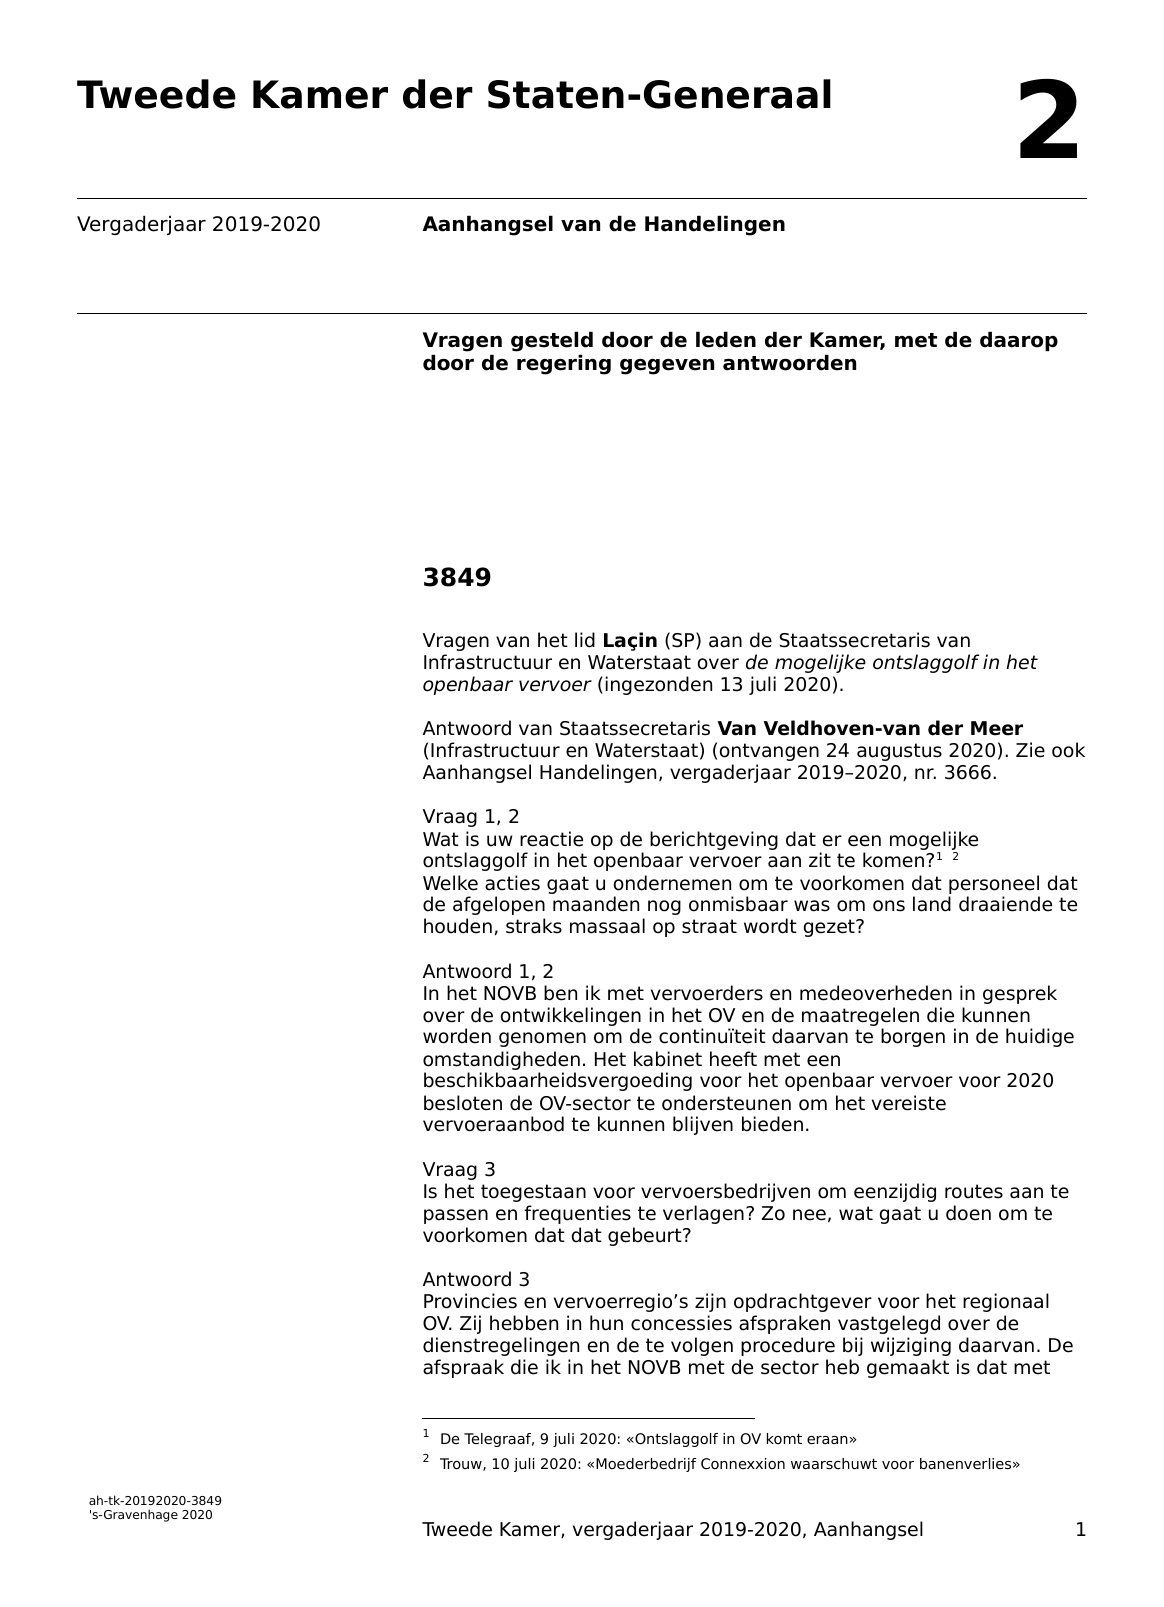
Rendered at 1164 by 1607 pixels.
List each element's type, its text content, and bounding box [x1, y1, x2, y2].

table_cell [77, 314, 422, 375]
table_cell Vergaderjaar 2019-2020 [77, 199, 422, 313]
text Antwoord 3 [422, 1269, 1087, 1291]
text Trouw, 10 juli 2020: «Moederbedrijf Connexxion waarschuwt voor banenverlies» [422, 1452, 1087, 1474]
text Vraag 3 [422, 1158, 1087, 1181]
text Antwoord 1, 2 [422, 961, 1087, 982]
text Provincies en vervoerregio’s zijn opdrachtgever voor het regionaal OV. Zij hebben in hun concessies afspraken vastgelegd over de dienstregelingen en de te volgen procedure bij wijziging daarvan. De afspraak die ik in het NOVB met de sector heb gemaakt is dat met [422, 1291, 1087, 1378]
text 's-Gravenhage 2020 [88, 1508, 323, 1522]
text 3849 [422, 563, 1087, 592]
table_cell Aanhangsel van de Handelingen [422, 199, 1087, 313]
text Vragen van het lid Laçin (SP) aan de Staatssecretaris van Infrastructuur en Waterstaat over de mogelijke ontslaggolf in het openbaar vervoer (ingezonden 13 juli 2020). [422, 630, 1087, 696]
text Wat is uw reactie op de berichtgeving dat er een mogelijke ontslaggolf in het openbaar vervoer aan zit te komen? [422, 828, 1087, 872]
text Antwoord van Staatssecretaris Van Veldhoven-van der Meer (Infrastructuur en Waterstaat) (ontvangen 24 augustus 2020). Zie ook Aanhangsel Handelingen, vergaderjaar 2019–2020, nr. 3666. [422, 718, 1087, 784]
text De Telegraaf, 9 juli 2020: «Ontslaggolf in OV komt eraan» [422, 1427, 1087, 1449]
table_header 2 [886, 59, 1087, 198]
table_header Tweede Kamer der Staten-Generaal [77, 59, 886, 198]
table_cell Vragen gesteld door de leden der Kamer, met de daarop door de regering gegeven antwoorden [422, 314, 1087, 375]
text Is het toegestaan voor vervoersbedrijven om eenzijdig routes aan te passen en frequenties te verlagen? Zo nee, wat gaat u doen om te voorkomen dat dat gebeurt? [422, 1181, 1087, 1246]
text Welke acties gaat u ondernemen om te voorkomen dat personeel dat de afgelopen maanden nog onmisbaar was om ons land draaiende te houden, straks massaal op straat wordt gezet? [422, 872, 1087, 938]
text Vraag 1, 2 [422, 806, 1087, 828]
text In het NOVB ben ik met vervoerders en medeoverheden in gesprek over de ontwikkelingen in het OV en de maatregelen die kunnen worden genomen om de continuïteit daarvan te borgen in de huidige omstandigheden. Het kabinet heeft met een beschikbaarheidsvergoeding voor het openbaar vervoer voor 2020 besloten de OV-sector te ondersteunen om het vereiste vervoeraanbod te kunnen blijven bieden. [422, 982, 1087, 1136]
text ah-tk-20192020-3849 [88, 1494, 323, 1508]
